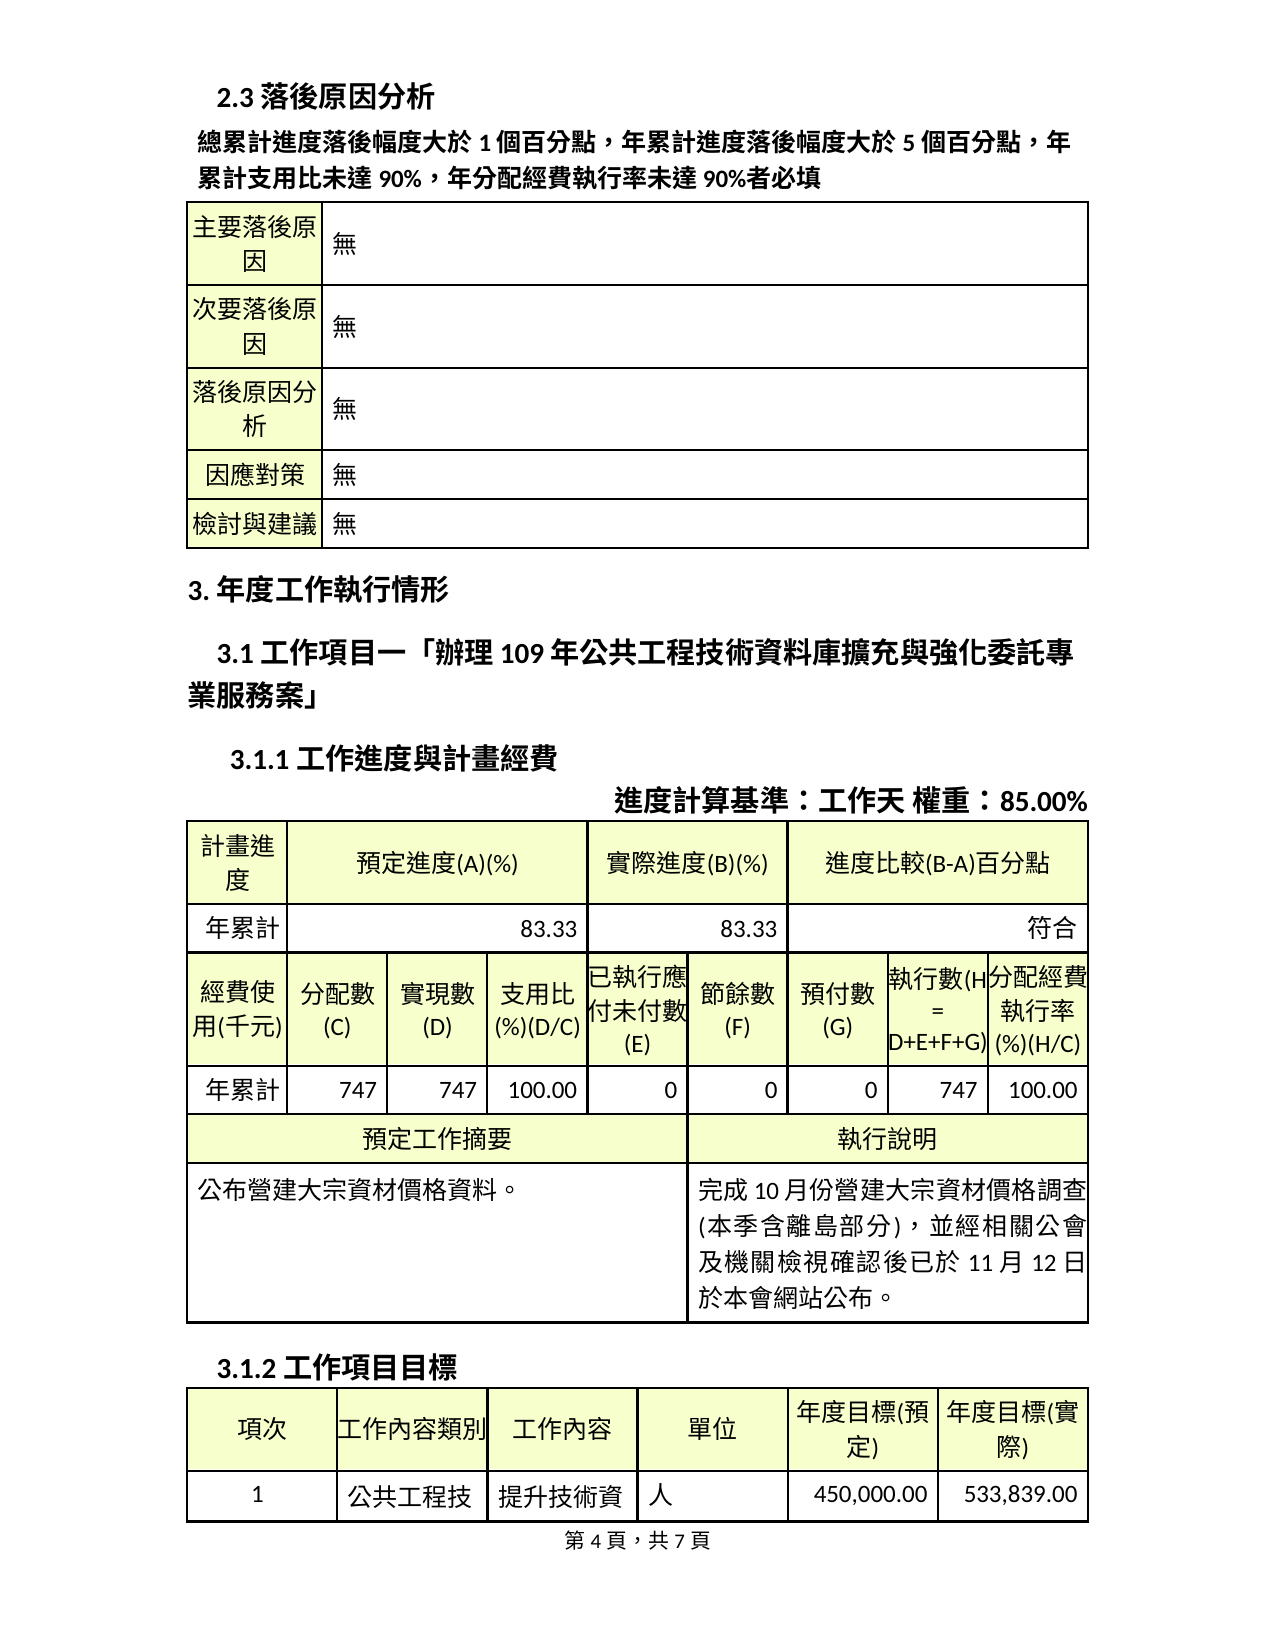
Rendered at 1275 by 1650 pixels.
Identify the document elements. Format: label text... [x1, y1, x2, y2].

table_cell 符合 [789, 905, 1087, 951]
table_cell 完成10月份營建大宗資材價格調查(本季含離島部分)，並經相關公會及機關檢視確認後已於11月12日於本會網站公布。 [689, 1164, 1087, 1321]
text 3.1.2 工作項目目標 [187, 1344, 1088, 1387]
table_cell 0 [689, 1067, 786, 1113]
table_cell 公共工程技 [338, 1472, 486, 1520]
table_cell 人 [639, 1472, 787, 1520]
text 3.1.1 工作進度與計畫經費 [187, 735, 1088, 778]
table_cell 預定工作摘要 [188, 1115, 686, 1162]
text 2.3 落後原因分析 [187, 74, 1088, 116]
table_cell 450,000.00 [789, 1472, 937, 1520]
table_cell 747 [889, 1067, 987, 1113]
table_cell 747 [288, 1067, 386, 1113]
table_cell 因應對策 [188, 451, 321, 498]
table_cell 節餘數(F) [689, 954, 786, 1064]
table_header 單位 [639, 1389, 787, 1469]
table_cell 分配數(C) [288, 954, 386, 1064]
table_cell 執行說明 [689, 1115, 1087, 1162]
table_cell 已執行應付未付數(E) [589, 954, 686, 1064]
table_cell 無 [323, 286, 1087, 367]
table_cell 747 [388, 1067, 486, 1113]
table_cell 0 [789, 1067, 887, 1113]
table_header 實際進度(B)(%) [589, 822, 786, 903]
table_cell 實現數(D) [388, 954, 486, 1064]
table_header 預定進度(A)(%) [288, 822, 586, 903]
table_header 總累計進度落後幅度大於 1 個百分點，年累計進度落後幅度大於 5 個百分點，年累計支用比未達 90%，年分配經費執行率未達 90%者必填 [187, 116, 1088, 201]
table_cell 次要落後原因 [188, 286, 321, 367]
table_cell 主要落後原因 [188, 203, 321, 284]
table_cell 提升技術資 [489, 1472, 636, 1520]
table_header 項次 [188, 1389, 336, 1469]
table_cell 無 [323, 369, 1087, 449]
table_header 工作內容類別 [338, 1389, 486, 1469]
table_header 年度目標(實際) [939, 1389, 1087, 1469]
table_cell 0 [589, 1067, 686, 1113]
text 3. 年度工作執行情形 [187, 569, 1088, 609]
table_cell 83.33 [288, 905, 586, 951]
table_cell 無 [323, 500, 1087, 547]
table_cell 無 [323, 451, 1087, 498]
table_cell 落後原因分析 [188, 369, 321, 449]
table_header 計畫進度 [188, 822, 286, 903]
text 3.1 工作項目一「辦理109年公共工程技術資料庫擴充與強化委託專業服務案」 [187, 630, 1088, 714]
table_header 年度目標(預定) [789, 1389, 937, 1469]
table_cell 100.00 [989, 1067, 1087, 1113]
table_cell 83.33 [589, 905, 786, 951]
table_cell 預付數(G) [789, 954, 887, 1064]
table_cell 經費使用(千元) [188, 954, 286, 1064]
table_cell 年累計 [188, 905, 286, 951]
table_cell 年累計 [188, 1067, 286, 1113]
table_cell 100.00 [488, 1067, 586, 1113]
table_cell 分配經費執行率(%)(H/C) [989, 954, 1087, 1064]
table_cell 支用比(%)(D/C) [488, 954, 586, 1064]
text 進度計算基準：工作天 權重：85.00% [187, 778, 1088, 820]
table_header 進度比較(B-A)百分點 [789, 822, 1087, 903]
table_cell 1 [188, 1472, 336, 1520]
table_header 工作內容 [489, 1389, 636, 1469]
table_cell 檢討與建議 [188, 500, 321, 547]
table_cell 執行數(H = D+E+F+G) [889, 954, 987, 1064]
table_cell 533,839.00 [939, 1472, 1087, 1520]
table_cell 公布營建大宗資材價格資料。 [188, 1164, 686, 1321]
table_cell 無 [323, 203, 1087, 284]
